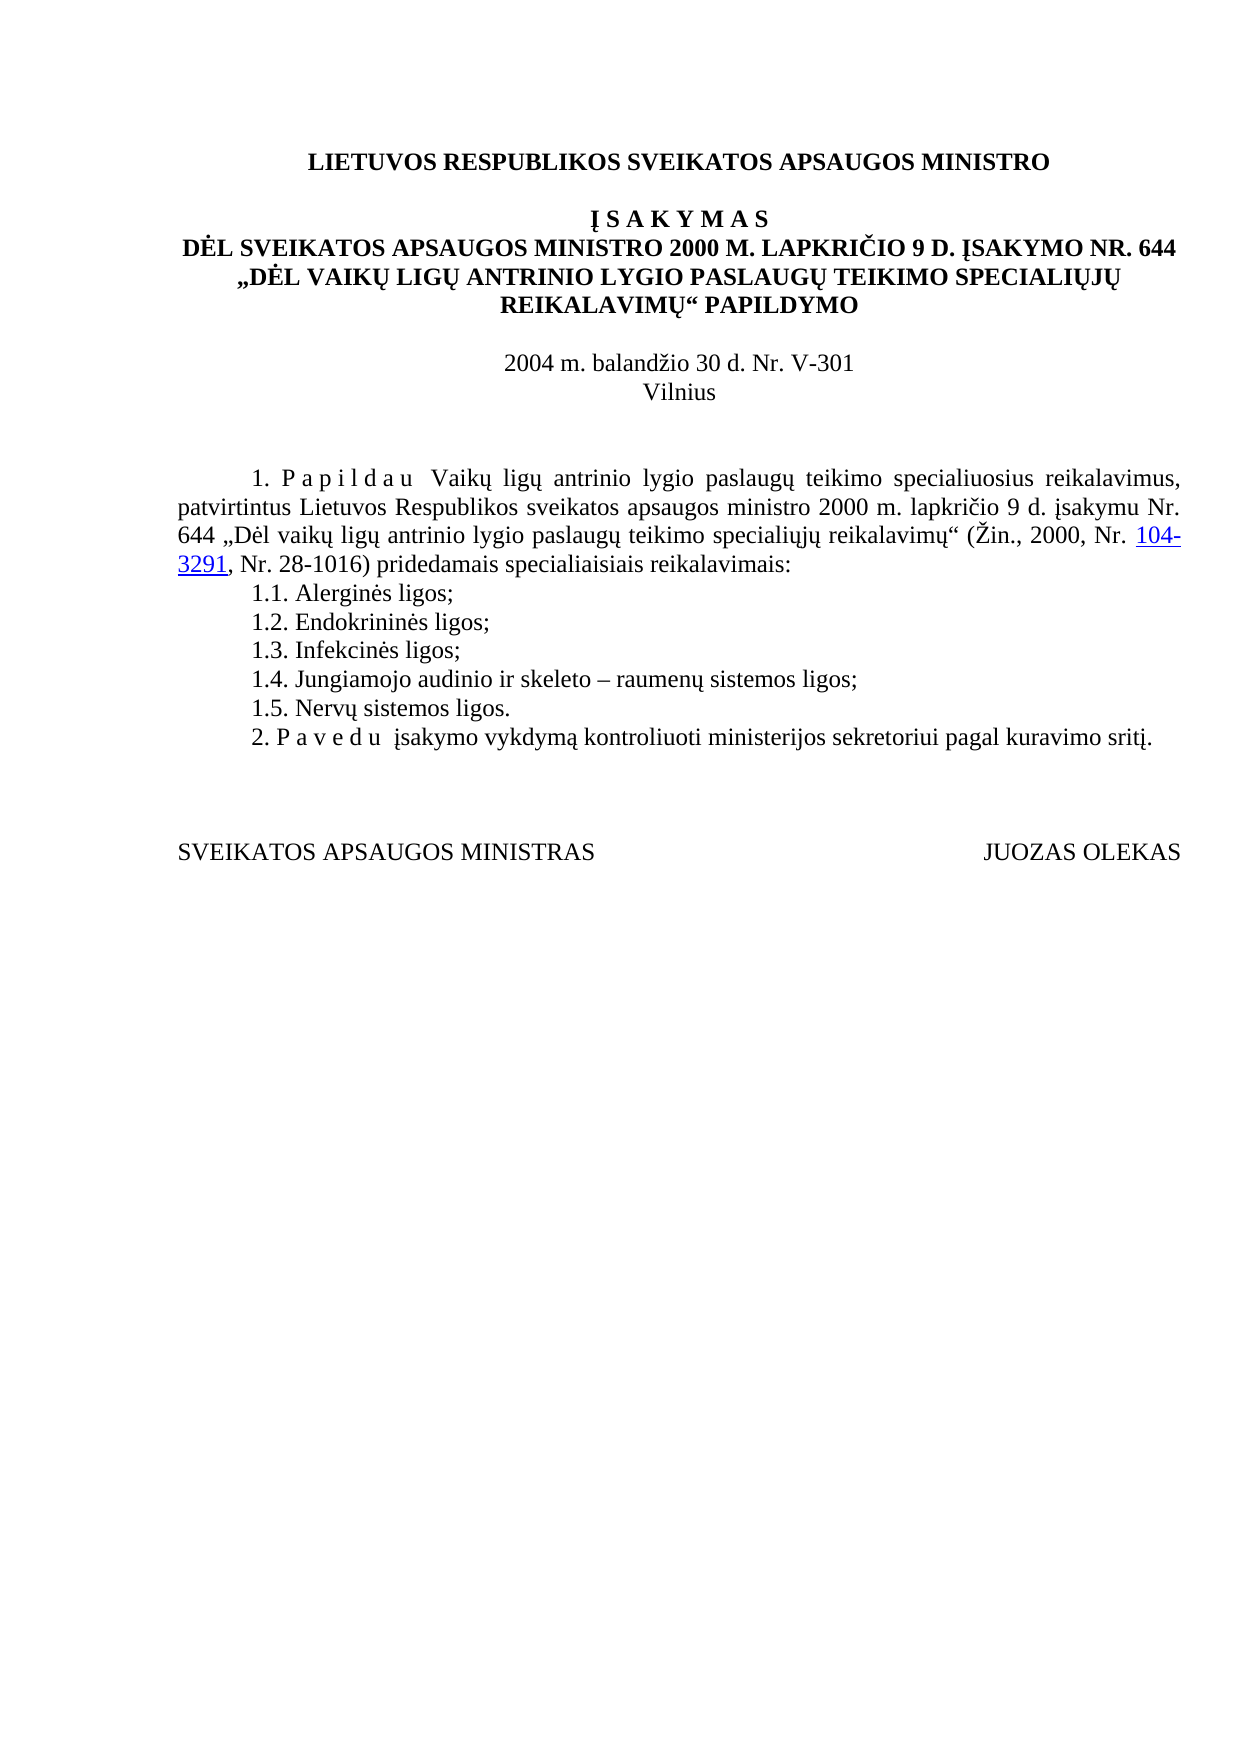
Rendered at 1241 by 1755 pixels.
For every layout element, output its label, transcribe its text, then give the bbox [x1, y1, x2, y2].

text Į S A K Y M A S [177, 204, 1181, 233]
text 1.2. Endokrininės ligos; [177, 607, 1181, 636]
text SVEIKATOS APSAUGOS MINISTRAS JUOZAS OLEKAS [177, 837, 1181, 866]
text 1.3. Infekcinės ligos; [177, 636, 1181, 664]
text 1.4. Jungiamojo audinio ir skeleto – raumenų sistemos ligos; [177, 664, 1181, 693]
text 1.5. Nervų sistemos ligos. [177, 693, 1181, 722]
text DĖL SVEIKATOS APSAUGOS MINISTRO 2000 M. LAPKRIČIO 9 D. ĮSAKYMO NR. 644 „DĖL VAIKŲ LIGŲ ANTRINIO LYGIO PASLAUGŲ TEIKIMO SPECIALIŲJŲ REIKALAVIMŲ“ PAPILDYMO [177, 233, 1181, 319]
text 1. Papildau Vaikų ligų antrinio lygio paslaugų teikimo specialiuosius reikalavimus, patvirtintus Lietuvos Respublikos sveikatos apsaugos ministro 2000 m. lapkričio 9 d. įsakymu Nr. 644 „Dėl vaikų ligų antrinio lygio paslaugų teikimo specialiųjų reikalavimų“ (Žin., 2000, Nr. 104-3291, Nr. 28-1016) pridedamais specialiaisiais reikalavimais: [177, 463, 1181, 578]
text LIETUVOS RESPUBLIKOS SVEIKATOS APSAUGOS MINISTRO [177, 147, 1181, 176]
text 1.1. Alerginės ligos; [177, 578, 1181, 607]
text 2. Pavedu įsakymo vykdymą kontroliuoti ministerijos sekretoriui pagal kuravimo sritį. [177, 722, 1181, 751]
text 2004 m. balandžio 30 d. Nr. V-301 [177, 348, 1181, 377]
text Vilnius [177, 377, 1181, 406]
